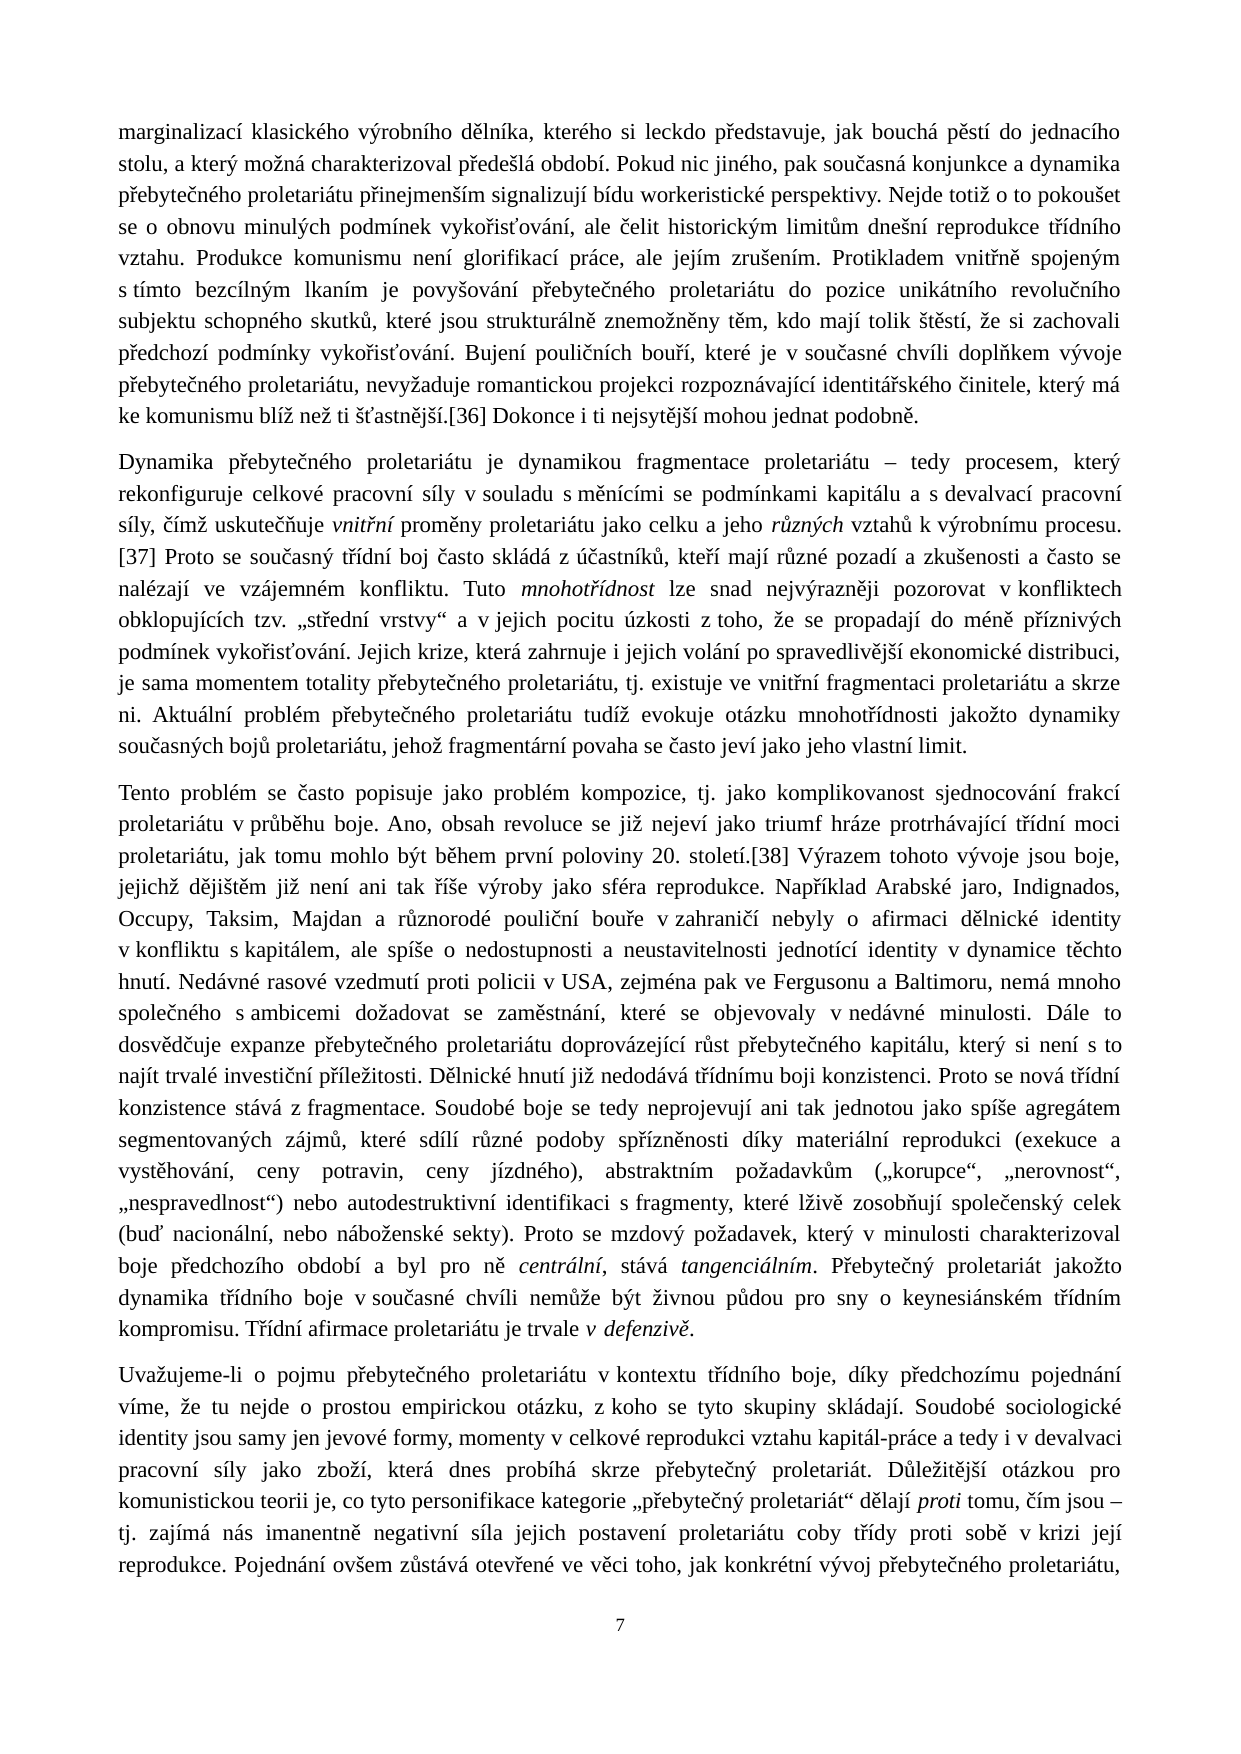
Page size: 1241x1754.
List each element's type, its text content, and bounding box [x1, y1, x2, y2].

text Uvažujeme-li o pojmu přebytečného proletariátu v kontextu třídního boje, díky předchozímu pojednání víme, že tu nejde o prostou empirickou otázku, z koho se tyto skupiny skládají. Soudobé sociologické identity jsou samy jen jevové formy, momenty v celkové reprodukci vztahu kapitál-práce a tedy i v devalvaci pracovní síly jako zboží, která dnes probíhá skrze přebytečný proletariát. Důležitější otázkou pro komunistickou teorii je, co tyto personifikace kategorie „přebytečný proletariát“ dělají proti tomu, čím jsou – tj. zajímá nás imanentně negativní síla jejich postavení proletariátu coby třídy proti sobě v krizi její reprodukce. Pojednání ovšem zůstává otevřené ve věci toho, jak konkrétní vývoj přebytečného proletariátu, [118, 1361, 1122, 1577]
text Dynamika přebytečného proletariátu je dynamikou fragmentace proletariátu – tedy procesem, který rekonfiguruje celkové pracovní síly v souladu s měnícími se podmínkami kapitálu a s devalvací pracovní síly, čímž uskutečňuje vnitřní proměny proletariátu jako celku a jeho různých vztahů k výrobnímu procesu.[37] Proto se současný třídní boj často skládá z účastníků, kteří mají různé pozadí a zkušenosti a často se nalézají ve vzájemném konfliktu. Tuto mnohotřídnost lze snad nejvýrazněji pozorovat v konfliktech obklopujících tzv. „střední vrstvy“ a v jejich pocitu úzkosti z toho, že se propadají do méně příznivých podmínek vykořisťování. Jejich krize, která zahrnuje i jejich volání po spravedlivější ekonomické distribuci, je sama momentem totality přebytečného proletariátu, tj. existuje ve vnitřní fragmentaci proletariátu a skrze ni. Aktuální problém přebytečného proletariátu tudíž evokuje otázku mnohotřídnosti jakožto dynamiky současných bojů proletariátu, jehož fragmentární povaha se často jeví jako jeho vlastní limit. [118, 448, 1122, 759]
text marginalizací klasického výrobního dělníka, kterého si leckdo představuje, jak bouchá pěstí do jednacího stolu, a který možná charakterizoval předešlá období. Pokud nic jiného, pak současná konjunkce a dynamika přebytečného proletariátu přinejmenším signalizují bídu workeristické perspektivy. Nejde totiž o to pokoušet se o obnovu minulých podmínek vykořisťování, ale čelit historickým limitům dnešní reprodukce třídního vztahu. Produkce komunismu není glorifikací práce, ale jejím zrušením. Protikladem vnitřně spojeným s tímto bezcílným lkaním je povyšování přebytečného proletariátu do pozice unikátního revolučního subjektu schopného skutků, které jsou strukturálně znemožněny těm, kdo mají tolik štěstí, že si zachovali předchozí podmínky vykořisťování. Bujení pouličních bouří, které je v současné chvíli doplňkem vývoje přebytečného proletariátu, nevyžaduje romantickou projekci rozpoznávající identitářského činitele, který má ke komunismu blíž než ti šťastnější.[36] Dokonce i ti nejsytější mohou jednat podobně. [118, 118, 1122, 428]
text Tento problém se často popisuje jako problém kompozice, tj. jako komplikovanost sjednocování frakcí proletariátu v průběhu boje. Ano, obsah revoluce se již nejeví jako triumf hráze protrhávající třídní moci proletariátu, jak tomu mohlo být během první poloviny 20. století.[38] Výrazem tohoto vývoje jsou boje, jejichž dějištěm již není ani tak říše výroby jako sféra reprodukce. Například Arabské jaro, Indignados, Occupy, Taksim, Majdan a různorodé pouliční bouře v zahraničí nebyly o afirmaci dělnické identity v konfliktu s kapitálem, ale spíše o nedostupnosti a neustavitelnosti jednotící identity v dynamice těchto hnutí. Nedávné rasové vzedmutí proti policii v USA, zejména pak ve Fergusonu a Baltimoru, nemá mnoho společného s ambicemi dožadovat se zaměstnání, které se objevovaly v nedávné minulosti. Dále to dosvědčuje expanze přebytečného proletariátu doprovázející růst přebytečného kapitálu, který si není s to najít trvalé investiční příležitosti. Dělnické hnutí již nedodává třídnímu boji konzistenci. Proto se nová třídní konzistence stává z fragmentace. Soudobé boje se tedy neprojevují ani tak jednotou jako spíše agregátem segmentovaných zájmů, které sdílí různé podoby spřízněnosti díky materiální reprodukci (exekuce a vystěhování, ceny potravin, ceny jízdného), abstraktním požadavkům („korupce“, „nerovnost“, „nespravedlnost“) nebo autodestruktivní identifikaci s fragmenty, které lživě zosobňují společenský celek (buď nacionální, nebo náboženské sekty). Proto se mzdový požadavek, který v minulosti charakterizoval boje předchozího období a byl pro ně centrální, stává tangenciálním. Přebytečný proletariát jakožto dynamika třídního boje v současné chvíli nemůže být živnou půdou pro sny o keynesiánském třídním kompromisu. Třídní afirmace proletariátu je trvale v defenzivě. [118, 778, 1122, 1341]
